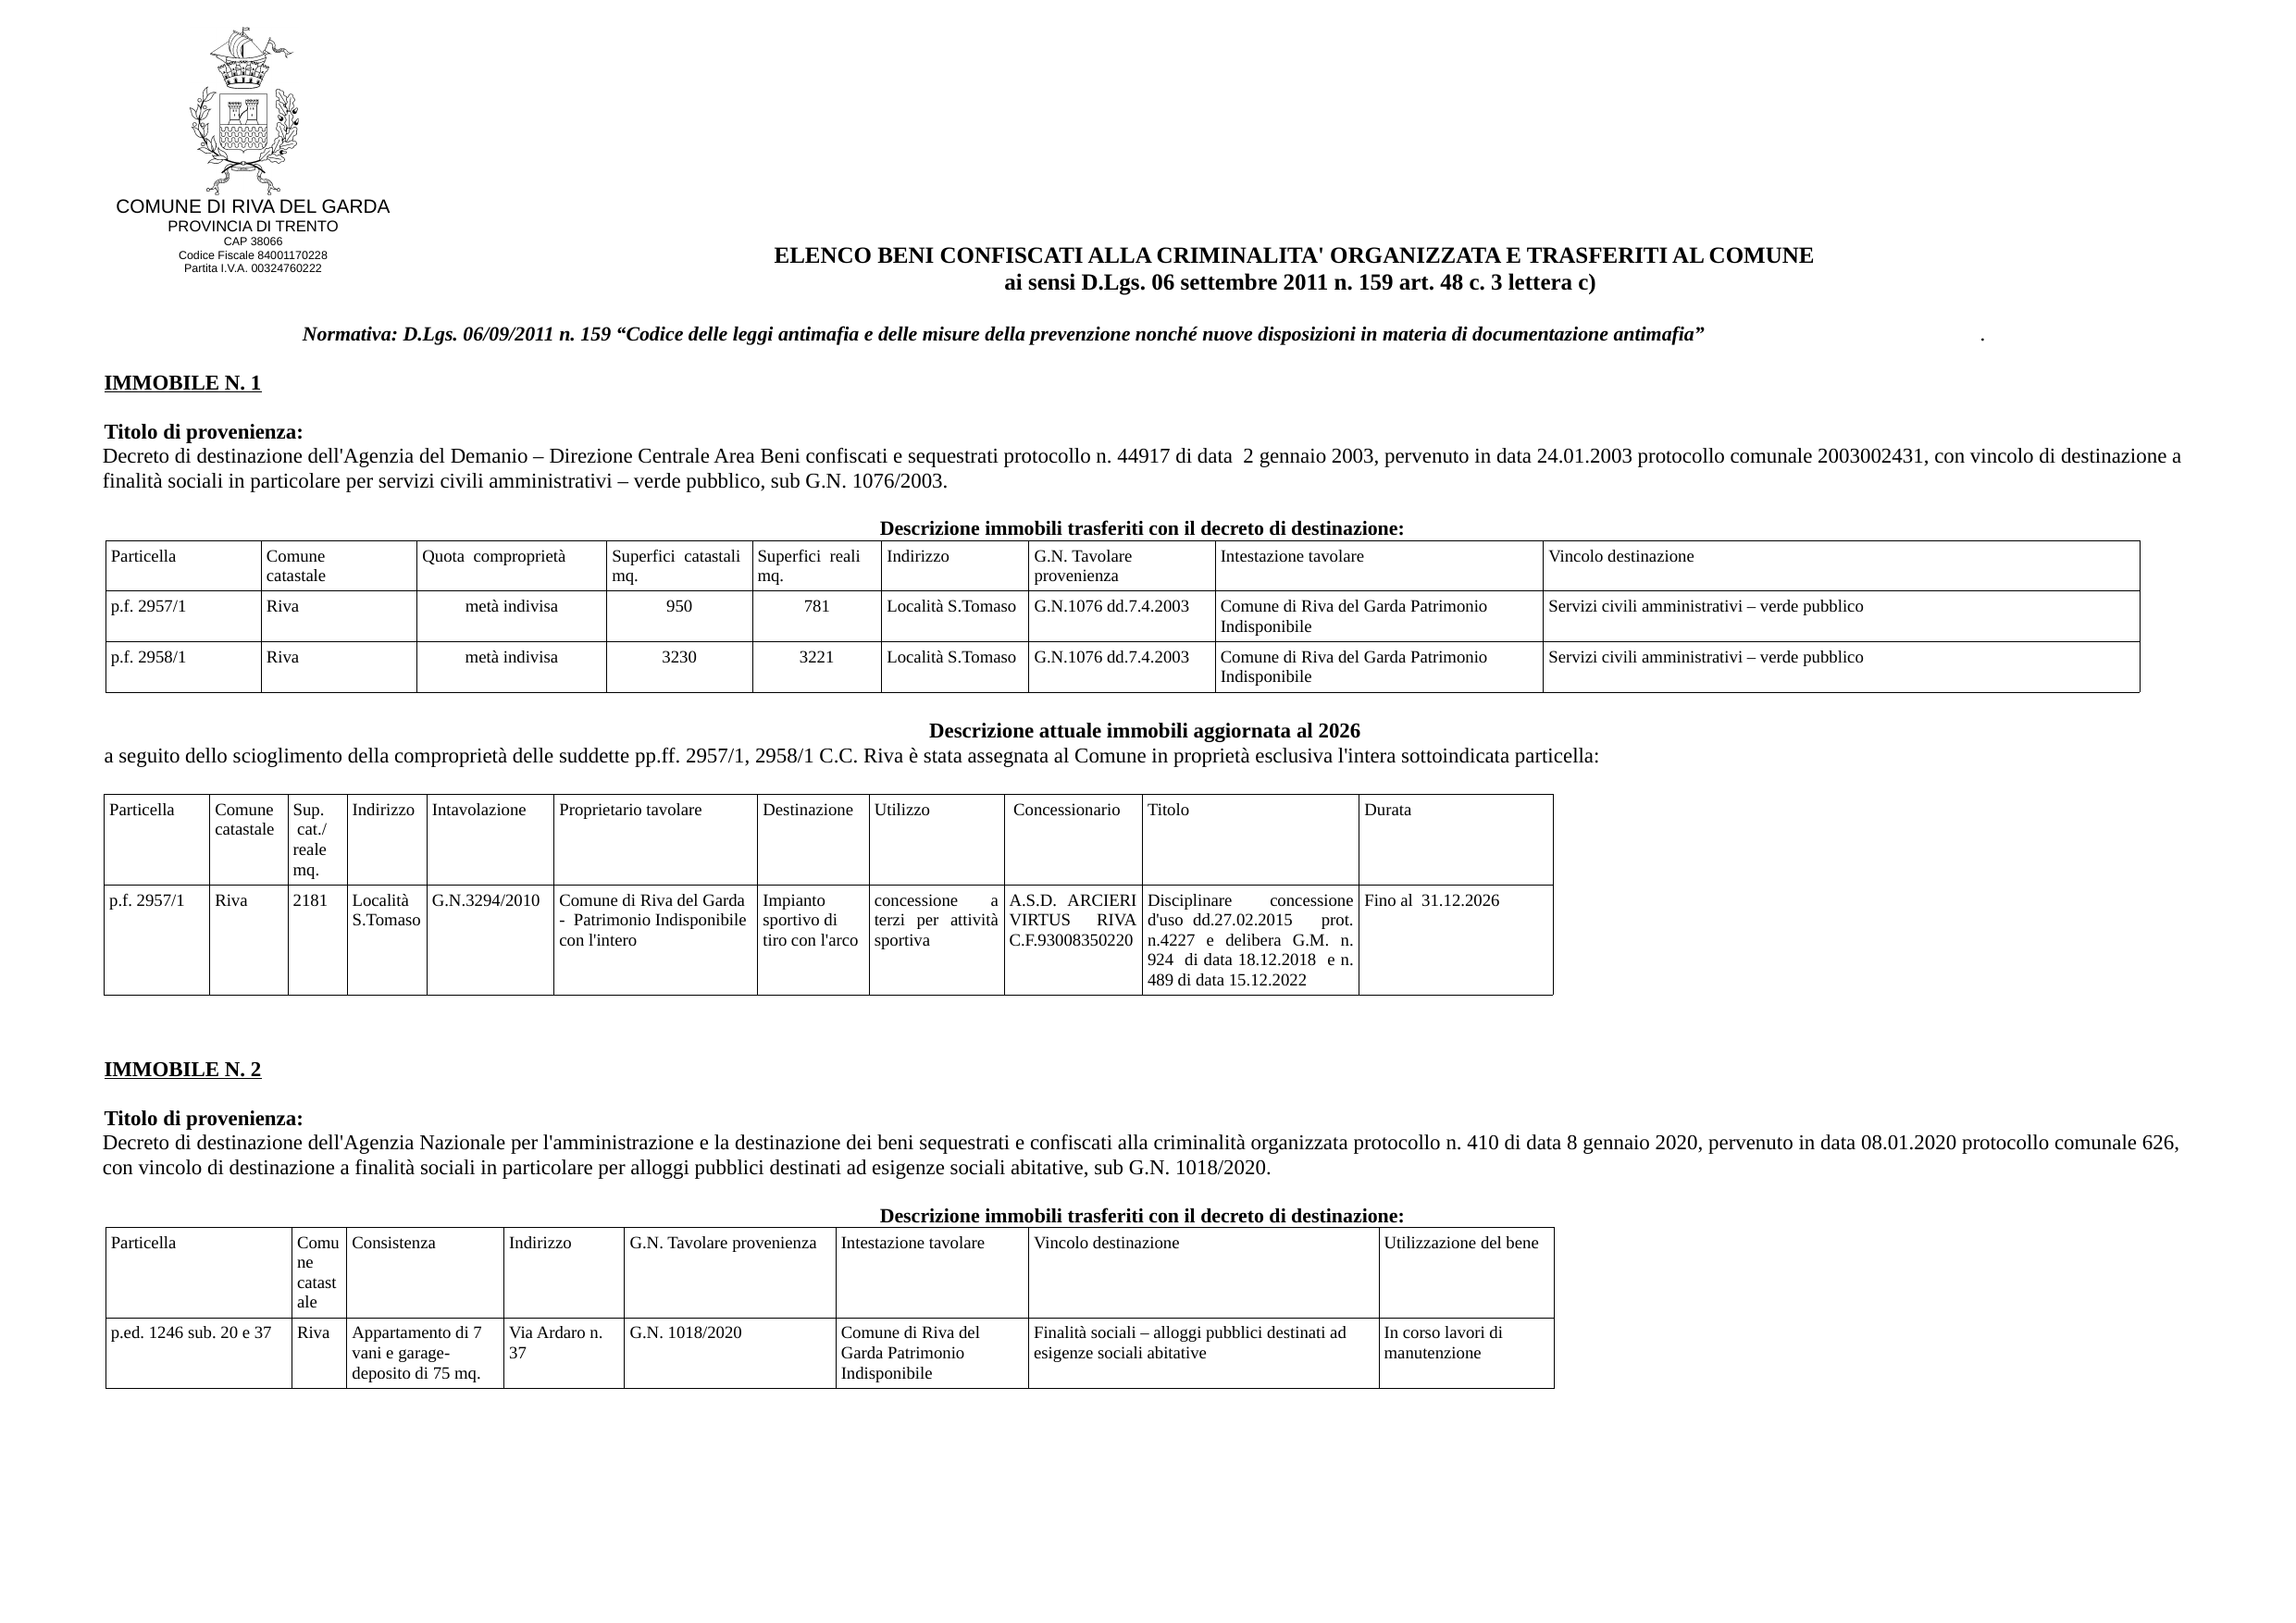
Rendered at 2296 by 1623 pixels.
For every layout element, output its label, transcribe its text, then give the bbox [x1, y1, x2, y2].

table_header Proprietario tavolare [554, 795, 757, 885]
table_header Intavolazione [428, 795, 553, 885]
table_cell 781 [753, 591, 881, 641]
table_header Utilizzo [870, 795, 1004, 885]
table_header Particella [106, 1228, 292, 1317]
table_cell concessione a terzi per attività sportiva [870, 886, 1004, 995]
table_header G.N. Tavolare provenienza [1029, 541, 1215, 590]
table_cell Servizi civili amministrativi – verde pubblico [1544, 642, 2140, 692]
table_cell Appartamento di 7 vani e garage-deposito di 75 mq. [347, 1319, 503, 1388]
text Decreto di destinazione dell'Agenzia Nazionale per l'amministrazione e la destinazione dei beni sequestrati e confiscati alla criminalità organizzata protocollo n. 410 di data 8 gennaio 2020, pervenuto in data 08.01.2020 protocollo comunale 626, con vincolo di destinazione a finalità sociali in particolare per alloggi pubblici destinati ad esigenze sociali abitative, sub G.N. 1018/2020. [103, 1130, 2185, 1179]
table_header Superfici catastali mq. [607, 541, 752, 590]
table_cell Località S.Tomaso [882, 642, 1028, 692]
table_cell p.ed. 1246 sub. 20 e 37 [106, 1319, 292, 1388]
table_cell Impianto sportivo di tiro con l'arco [758, 886, 869, 995]
table_cell Località S.Tomaso [348, 886, 427, 995]
text Decreto di destinazione dell'Agenzia del Demanio – Direzione Centrale Area Beni confiscati e sequestrati protocollo n. 44917 di data 2 gennaio 2003, pervenuto in data 24.01.2003 protocollo comunale 2003002431, con vincolo di destinazione a finalità sociali in particolare per servizi civili amministrativi – verde pubblico, sub G.N. 1076/2003. [103, 443, 2185, 492]
table_header Comune catastale [210, 795, 288, 885]
text PROVINCIA DI TRENTO [110, 217, 396, 235]
table_cell 3221 [753, 642, 881, 692]
table_cell In corso lavori di manutenzione [1380, 1319, 1554, 1388]
table_cell Comune di Riva del Garda Patrimonio Indisponibile [1216, 591, 1543, 641]
table_cell G.N. 1018/2020 [625, 1319, 836, 1388]
table_header Intestazione tavolare [837, 1228, 1028, 1317]
table_header Consistenza [347, 1228, 503, 1317]
text CAP 38066 [110, 235, 396, 248]
text Titolo di provenienza: [104, 419, 2185, 443]
table_cell G.N.1076 dd.7.4.2003 [1029, 642, 1215, 692]
table_cell Disciplinare concessione d'uso dd.27.02.2015 prot. n.4227 e delibera G.M. n. 924 di data 18.12.2018 e n. 489 di data 15.12.2022 [1143, 886, 1359, 995]
table_cell Servizi civili amministrativi – verde pubblico [1544, 591, 2140, 641]
table_cell G.N.3294/2010 [428, 886, 553, 995]
text ELENCO BENI CONFISCATI ALLA CRIMINALITA' ORGANIZZATA E TRASFERITI AL COMUNE [396, 242, 2185, 268]
table_cell metà indivisa [417, 591, 606, 641]
text a seguito dello scioglimento della comproprietà delle suddette pp.ff. 2957/1, 2958/1 C.C. Riva è stata assegnata al Comune in proprietà esclusiva l'intera sottoindicata particella: [104, 743, 2186, 767]
text Titolo di provenienza: [104, 1106, 2185, 1130]
table_cell 2181 [289, 886, 347, 995]
table_header Quota comproprietà [417, 541, 606, 590]
table_cell Finalità sociali – alloggi pubblici destinati ad esigenze sociali abitative [1029, 1319, 1379, 1388]
table_header Concessionario [1005, 795, 1142, 885]
table_header Utilizzazione del bene [1380, 1228, 1554, 1317]
table_cell 950 [607, 591, 752, 641]
table_cell p.f. 2958/1 [106, 642, 261, 692]
table_cell A.S.D. ARCIERI VIRTUS RIVA C.F.93008350220 [1005, 886, 1142, 995]
table_header G.N. Tavolare provenienza [625, 1228, 836, 1317]
text Codice Fiscale 84001170228 [110, 248, 396, 262]
table_cell Riva [292, 1319, 346, 1388]
table_cell p.f. 2957/1 [105, 886, 209, 995]
table_header Vincolo destinazione [1029, 1228, 1379, 1317]
table_header Vincolo destinazione [1544, 541, 2140, 590]
table_header Particella [106, 541, 261, 590]
table_cell 3230 [607, 642, 752, 692]
table_cell p.f. 2957/1 [106, 591, 261, 641]
text Descrizione attuale immobili aggiornata al 2026 [104, 719, 2186, 743]
text IMMOBILE N. 2 [104, 1057, 2185, 1082]
table_header Durata [1359, 795, 1553, 885]
text Descrizione immobili trasferiti con il decreto di destinazione: [104, 1204, 2186, 1227]
table_header Indirizzo [882, 541, 1028, 590]
table_cell Comune di Riva del Garda - Patrimonio Indisponibile con l'intero [554, 886, 757, 995]
table_cell Via Ardaro n. 37 [504, 1319, 624, 1388]
text IMMOBILE N. 1 [104, 370, 2185, 395]
table_header Indirizzo [504, 1228, 624, 1317]
text Partita I.V.A. 00324760222 [110, 262, 396, 275]
text COMUNE DI RIVA DEL GARDA [110, 193, 396, 217]
table_header Destinazione [758, 795, 869, 885]
table_header Superfici reali mq. [753, 541, 881, 590]
table_cell Fino al 31.12.2026 [1359, 886, 1553, 995]
table_header Titolo [1143, 795, 1359, 885]
table_cell Riva [210, 886, 288, 995]
table_header Comune catastale [292, 1228, 346, 1317]
table_cell Comune di Riva del Garda Patrimonio Indisponibile [837, 1319, 1028, 1388]
table_header Particella [105, 795, 209, 885]
table_header Indirizzo [348, 795, 427, 885]
text Descrizione immobili trasferiti con il decreto di destinazione: [104, 516, 2186, 540]
table_cell Comune di Riva del Garda Patrimonio Indisponibile [1216, 642, 1543, 692]
table_cell Riva [262, 642, 416, 692]
table_cell Località S.Tomaso [882, 591, 1028, 641]
text Normativa: D.Lgs. 06/09/2011 n. 159 “Codice delle leggi antimafia e delle misure della prevenzione nonché nuove disposizioni in materia di documentazione antimafia” . [103, 322, 2185, 346]
table_cell metà indivisa [417, 642, 606, 692]
table_cell Riva [262, 591, 416, 641]
text ai sensi D.Lgs. 06 settembre 2011 n. 159 art. 48 c. 3 lettera c) [104, 268, 2185, 295]
table_header Sup. cat./ reale mq. [289, 795, 347, 885]
table_header Comune catastale [262, 541, 416, 590]
table_header Intestazione tavolare [1216, 541, 1543, 590]
table_cell G.N.1076 dd.7.4.2003 [1029, 591, 1215, 641]
picture [189, 27, 299, 195]
